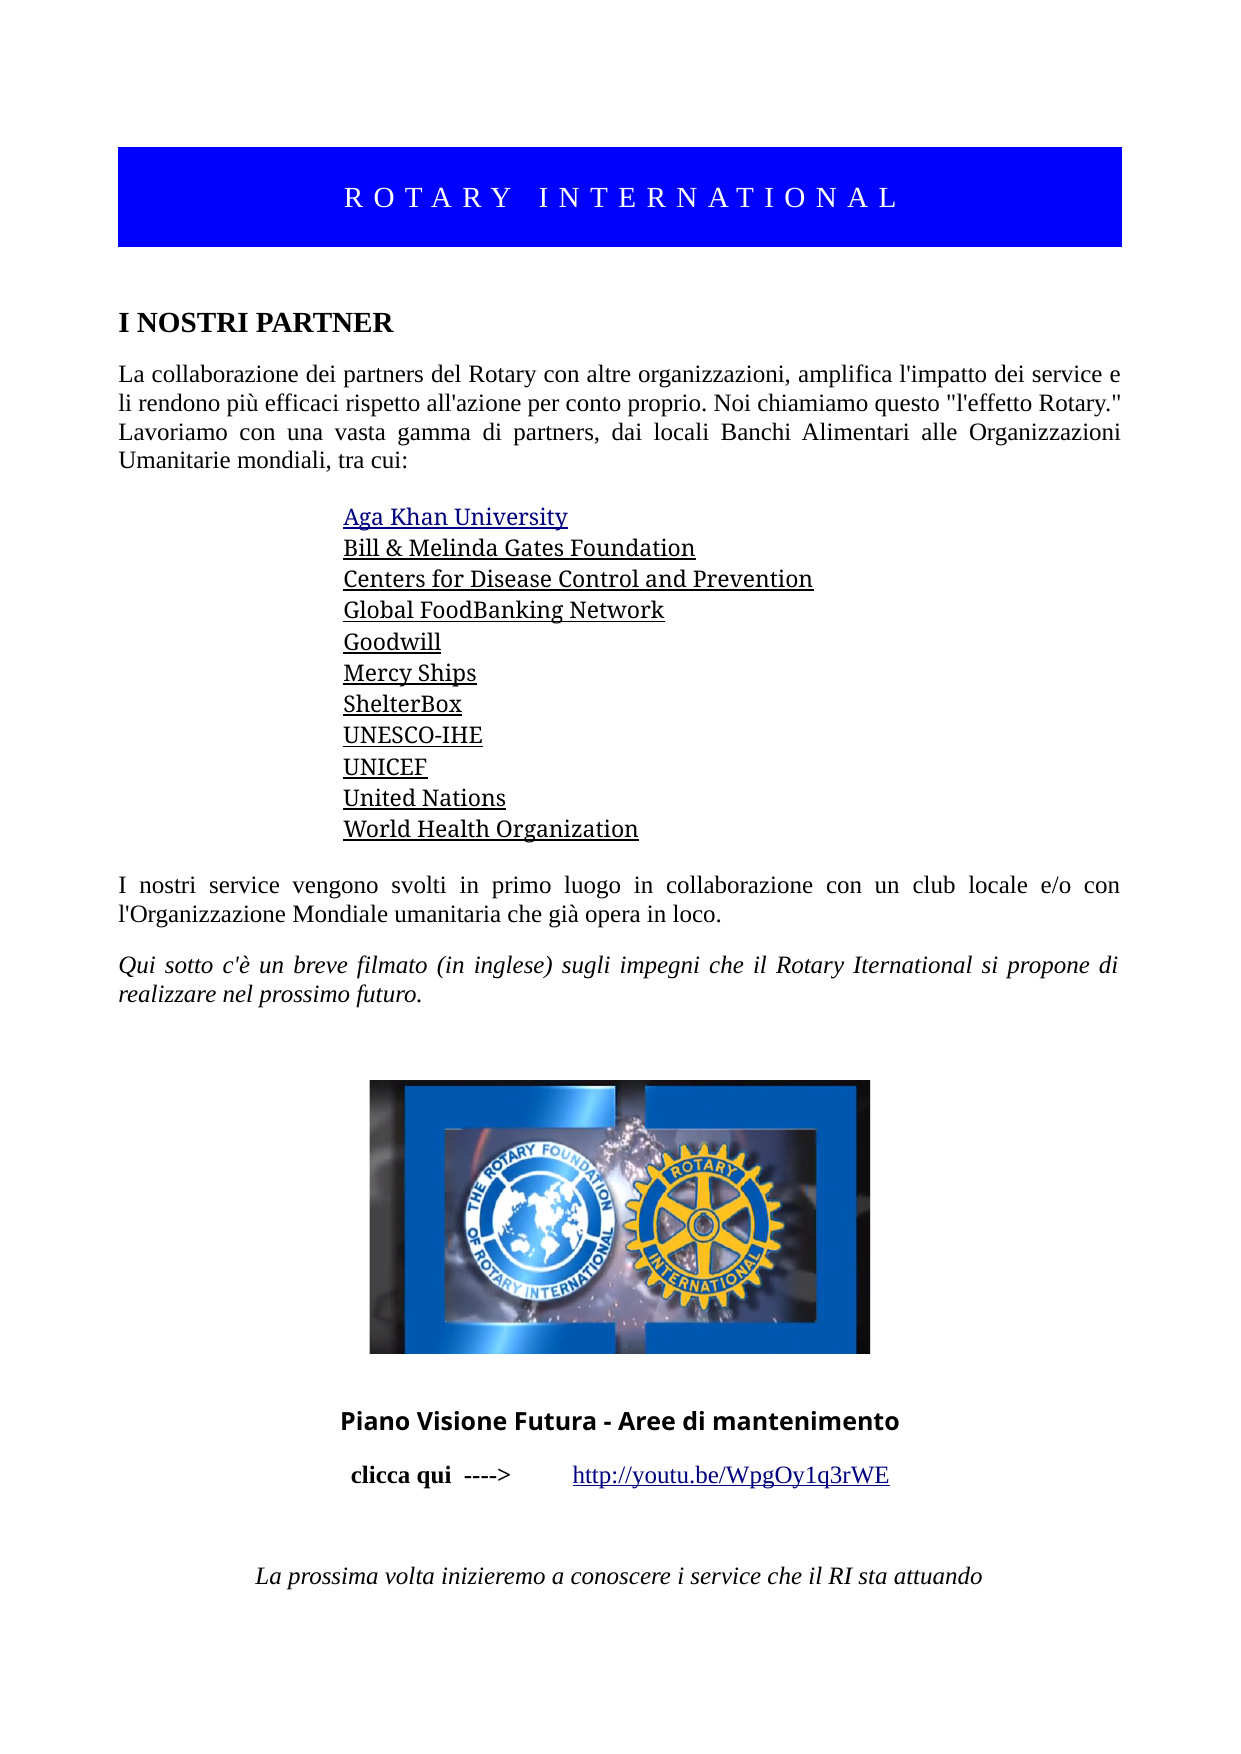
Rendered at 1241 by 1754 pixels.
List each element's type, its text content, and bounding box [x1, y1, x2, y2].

text ‪Piano Visione Futura - Aree di mantenimento‬ [118, 1404, 1122, 1438]
text Centers for Disease Control and Prevention [118, 563, 1122, 594]
text clicca qui ----> http://youtu.be/WpgOy1q3rWE [118, 1460, 1122, 1489]
text World Health Organization [118, 813, 1122, 844]
text Aga Khan University [118, 501, 1122, 532]
text United Nations [118, 782, 1122, 813]
picture [369, 1080, 871, 1354]
text La collaborazione dei partners del Rotary con altre organizzazioni, amplifica l'impatto dei service e li rendono più efficaci rispetto all'azione per conto proprio. Noi chiamiamo questo "l'effetto Rotary." Lavoriamo con una vasta gamma di partners, dai locali Banchi Alimentari alle Organizzazioni Umanitarie mondiali, tra cui: [118, 359, 1122, 474]
text Qui sotto c'è un breve filmato (in inglese) sugli impegni che il Rotary Iternational si propone di realizzare nel prossimo futuro. [118, 950, 1122, 1007]
text I nostri service vengono svolti in primo luogo in collaborazione con un club locale e/o con l'Organizzazione Mondiale umanitaria che già opera in loco. [118, 871, 1122, 928]
text UNICEF [118, 751, 1122, 782]
text La prossima volta inizieremo a conoscere i service che il RI sta attuando [118, 1561, 1122, 1590]
text UNESCO-IHE [118, 719, 1122, 751]
text Global FoodBanking Network [118, 594, 1122, 626]
text ROTARY INTERNATIONAL [118, 180, 1122, 214]
text Goodwill [118, 626, 1122, 657]
text Bill & Melinda Gates Foundation [118, 532, 1122, 563]
text ShelterBox [118, 688, 1122, 719]
text I NOSTRI PARTNER [118, 305, 1122, 338]
text Mercy Ships [118, 657, 1122, 688]
